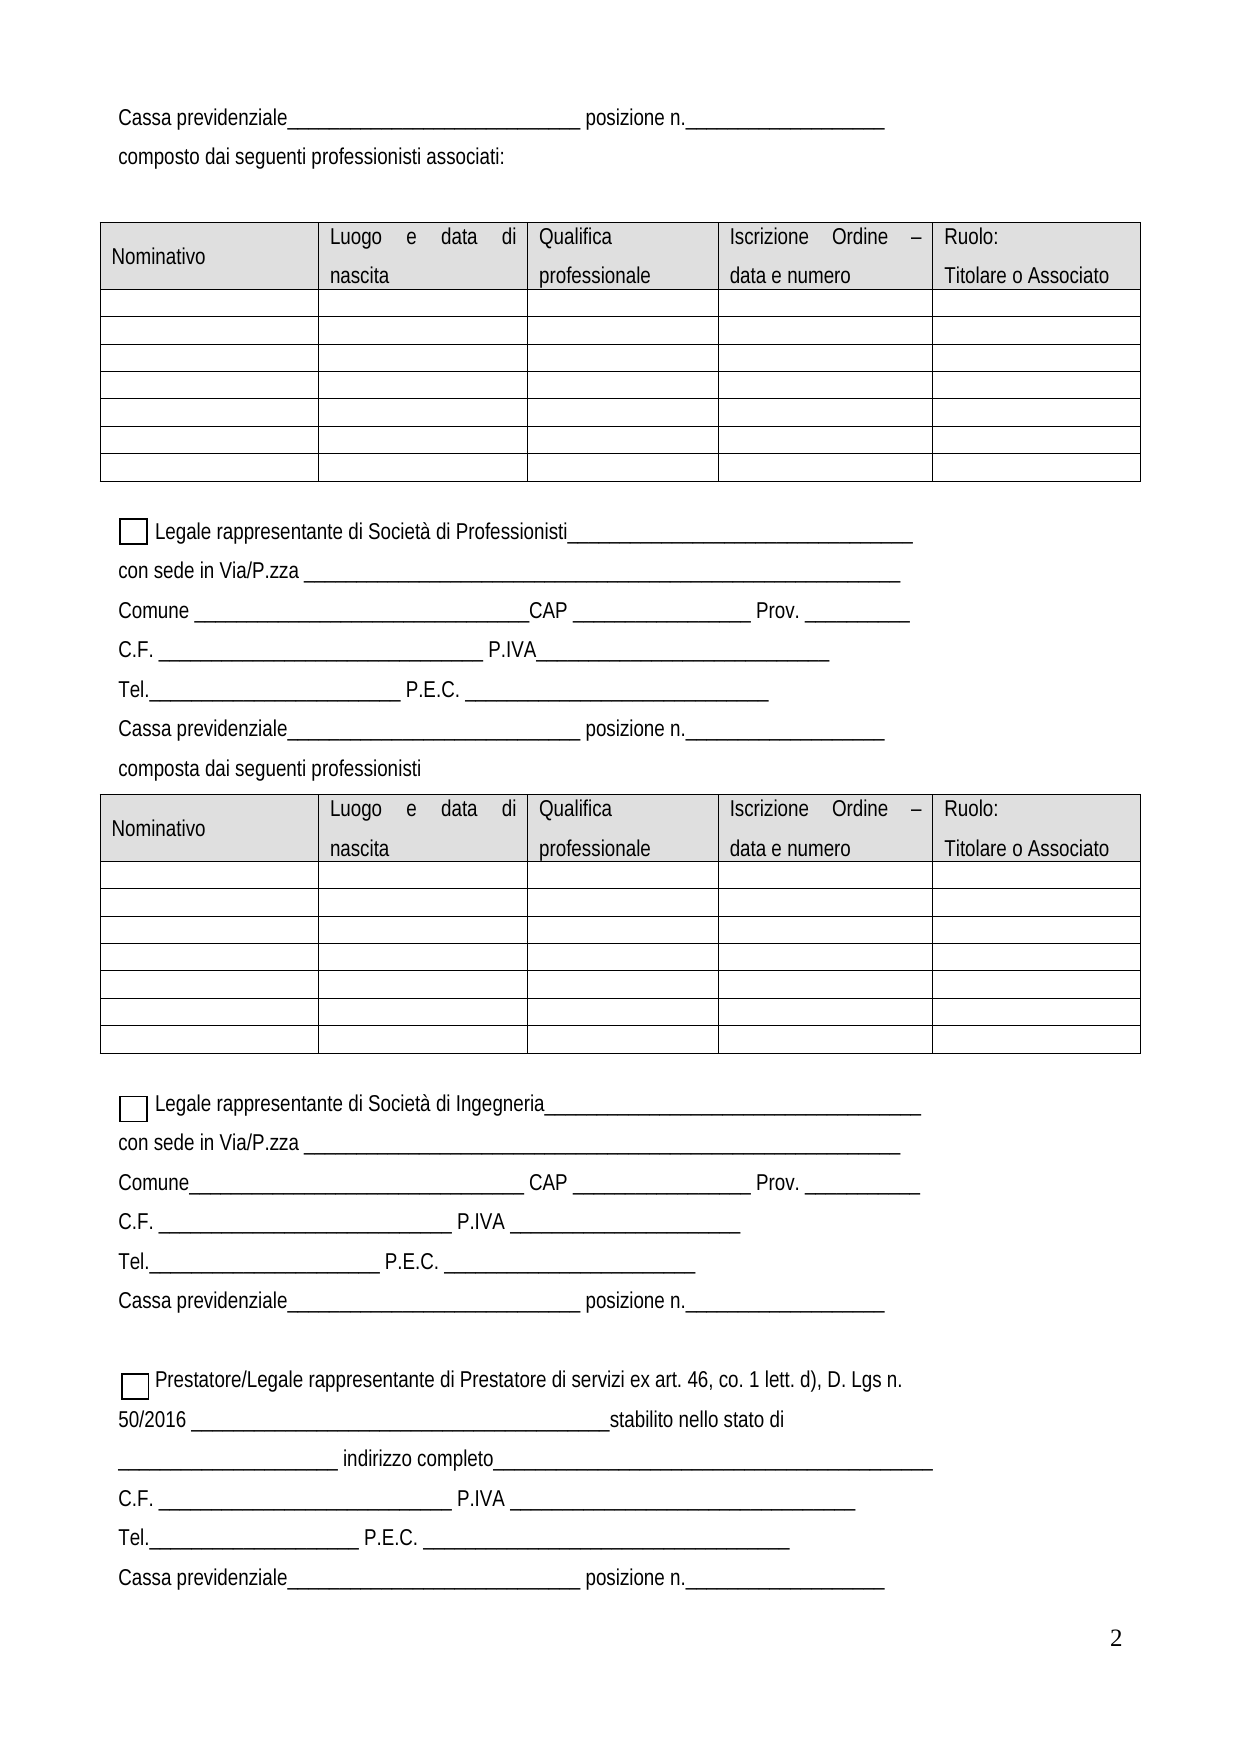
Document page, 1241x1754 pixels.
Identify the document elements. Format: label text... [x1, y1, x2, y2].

text con sede in Via/P.zza _________________________________________________________ [118, 557, 1122, 583]
text Tel.______________________ P.E.C. ________________________ [118, 1248, 1122, 1274]
table_cell [319, 1026, 527, 1053]
table_header Iscrizione Ordine – data e numero [719, 795, 932, 861]
table_header Luogo e data di nascita [319, 795, 527, 861]
text Cassa previdenziale____________________________ posizione n.___________________ [118, 1563, 1122, 1590]
table_cell [101, 862, 318, 888]
table_cell [528, 889, 718, 916]
text Cassa previdenziale____________________________ posizione n.___________________ [118, 715, 1122, 741]
table_cell [101, 372, 318, 398]
table_cell [528, 290, 718, 316]
text C.F. _______________________________ P.IVA____________________________ [118, 636, 1122, 662]
text Tel.____________________ P.E.C. ___________________________________ [118, 1524, 1122, 1550]
text Legale rappresentante di Società di Ingegneria____________________________________ [118, 1090, 1122, 1116]
table_cell [528, 944, 718, 970]
text Cassa previdenziale____________________________ posizione n.___________________ [118, 1287, 1122, 1313]
table_cell [528, 971, 718, 998]
table_cell [719, 917, 932, 943]
table_cell [528, 317, 718, 343]
table_cell [101, 999, 318, 1025]
table_cell [101, 427, 318, 453]
table_cell [319, 317, 527, 343]
table_header Qualifica professionale [528, 223, 718, 289]
table_cell [933, 345, 1140, 371]
table_cell [719, 345, 932, 371]
text Comune________________________________ CAP _________________ Prov. ___________ [118, 1169, 1122, 1195]
table_cell [933, 862, 1140, 888]
table_cell [933, 290, 1140, 316]
table_cell [719, 290, 932, 316]
table_cell [719, 372, 932, 398]
table_cell [933, 399, 1140, 426]
text Legale rappresentante di Società di Professionisti_________________________________ [148, 518, 1122, 544]
table_header Luogo e data di nascita [319, 223, 527, 289]
table_cell [719, 399, 932, 426]
table_cell [528, 917, 718, 943]
table_cell [101, 399, 318, 426]
table_cell [933, 372, 1140, 398]
table_cell [719, 862, 932, 888]
text Comune ________________________________CAP _________________ Prov. __________ [118, 597, 1122, 623]
text C.F. ____________________________ P.IVA _________________________________ [118, 1484, 1122, 1511]
table_cell [719, 944, 932, 970]
table_cell [319, 454, 527, 481]
table_cell [719, 999, 932, 1025]
table_cell [719, 971, 932, 998]
table_cell [528, 454, 718, 481]
table_cell [933, 971, 1140, 998]
text C.F. ____________________________ P.IVA ______________________ [118, 1208, 1122, 1234]
table_header Nominativo [101, 223, 318, 289]
table_cell [319, 399, 527, 426]
table_cell [719, 454, 932, 481]
table_cell [933, 917, 1140, 943]
table_cell [101, 889, 318, 916]
table_cell [528, 345, 718, 371]
table_cell [933, 999, 1140, 1025]
table_cell [933, 1026, 1140, 1053]
table_header Ruolo: Titolare o Associato [933, 795, 1140, 861]
table_cell [319, 999, 527, 1025]
text Cassa previdenziale____________________________ posizione n.___________________ [118, 103, 1122, 130]
table_cell [101, 317, 318, 343]
table_cell [319, 889, 527, 916]
table_cell [101, 290, 318, 316]
table_cell [528, 1026, 718, 1053]
table_cell [528, 427, 718, 453]
table_cell [319, 917, 527, 943]
table_cell [101, 917, 318, 943]
table_cell [319, 971, 527, 998]
table_cell [319, 290, 527, 316]
table_cell [319, 372, 527, 398]
table_cell [719, 427, 932, 453]
table_cell [319, 427, 527, 453]
table_cell [319, 345, 527, 371]
text composta dai seguenti professionisti [118, 754, 1122, 781]
table_header Iscrizione Ordine – data e numero [719, 223, 932, 289]
table_cell [933, 889, 1140, 916]
table_header Qualifica professionale [528, 795, 718, 861]
table_cell [101, 1026, 318, 1053]
text _____________________ indirizzo completo__________________________________________ [118, 1445, 1122, 1471]
text Tel.________________________ P.E.C. _____________________________ [118, 676, 1122, 702]
table_cell [101, 345, 318, 371]
table_header Nominativo [101, 795, 318, 861]
table_cell [528, 862, 718, 888]
table_cell [933, 317, 1140, 343]
table_cell [319, 944, 527, 970]
table_cell [528, 999, 718, 1025]
table_cell [319, 862, 527, 888]
table_header Ruolo: Titolare o Associato [933, 223, 1140, 289]
table_cell [933, 454, 1140, 481]
table_cell [528, 372, 718, 398]
table_cell [719, 889, 932, 916]
table_cell [101, 454, 318, 481]
table_cell [719, 1026, 932, 1053]
table_cell [101, 944, 318, 970]
table_cell [101, 971, 318, 998]
table_cell [528, 399, 718, 426]
table_cell [933, 427, 1140, 453]
text Prestatore/Legale rappresentante di Prestatore di servizi ex art. 46, co. 1 lett. d), D. Lgs n. [118, 1366, 1122, 1392]
table_cell [719, 317, 932, 343]
text con sede in Via/P.zza _________________________________________________________ [118, 1129, 1122, 1156]
table_cell [933, 944, 1140, 970]
text composto dai seguenti professionisti associati: [118, 143, 1122, 169]
text 50/2016 ________________________________________stabilito nello stato di [118, 1406, 1122, 1432]
